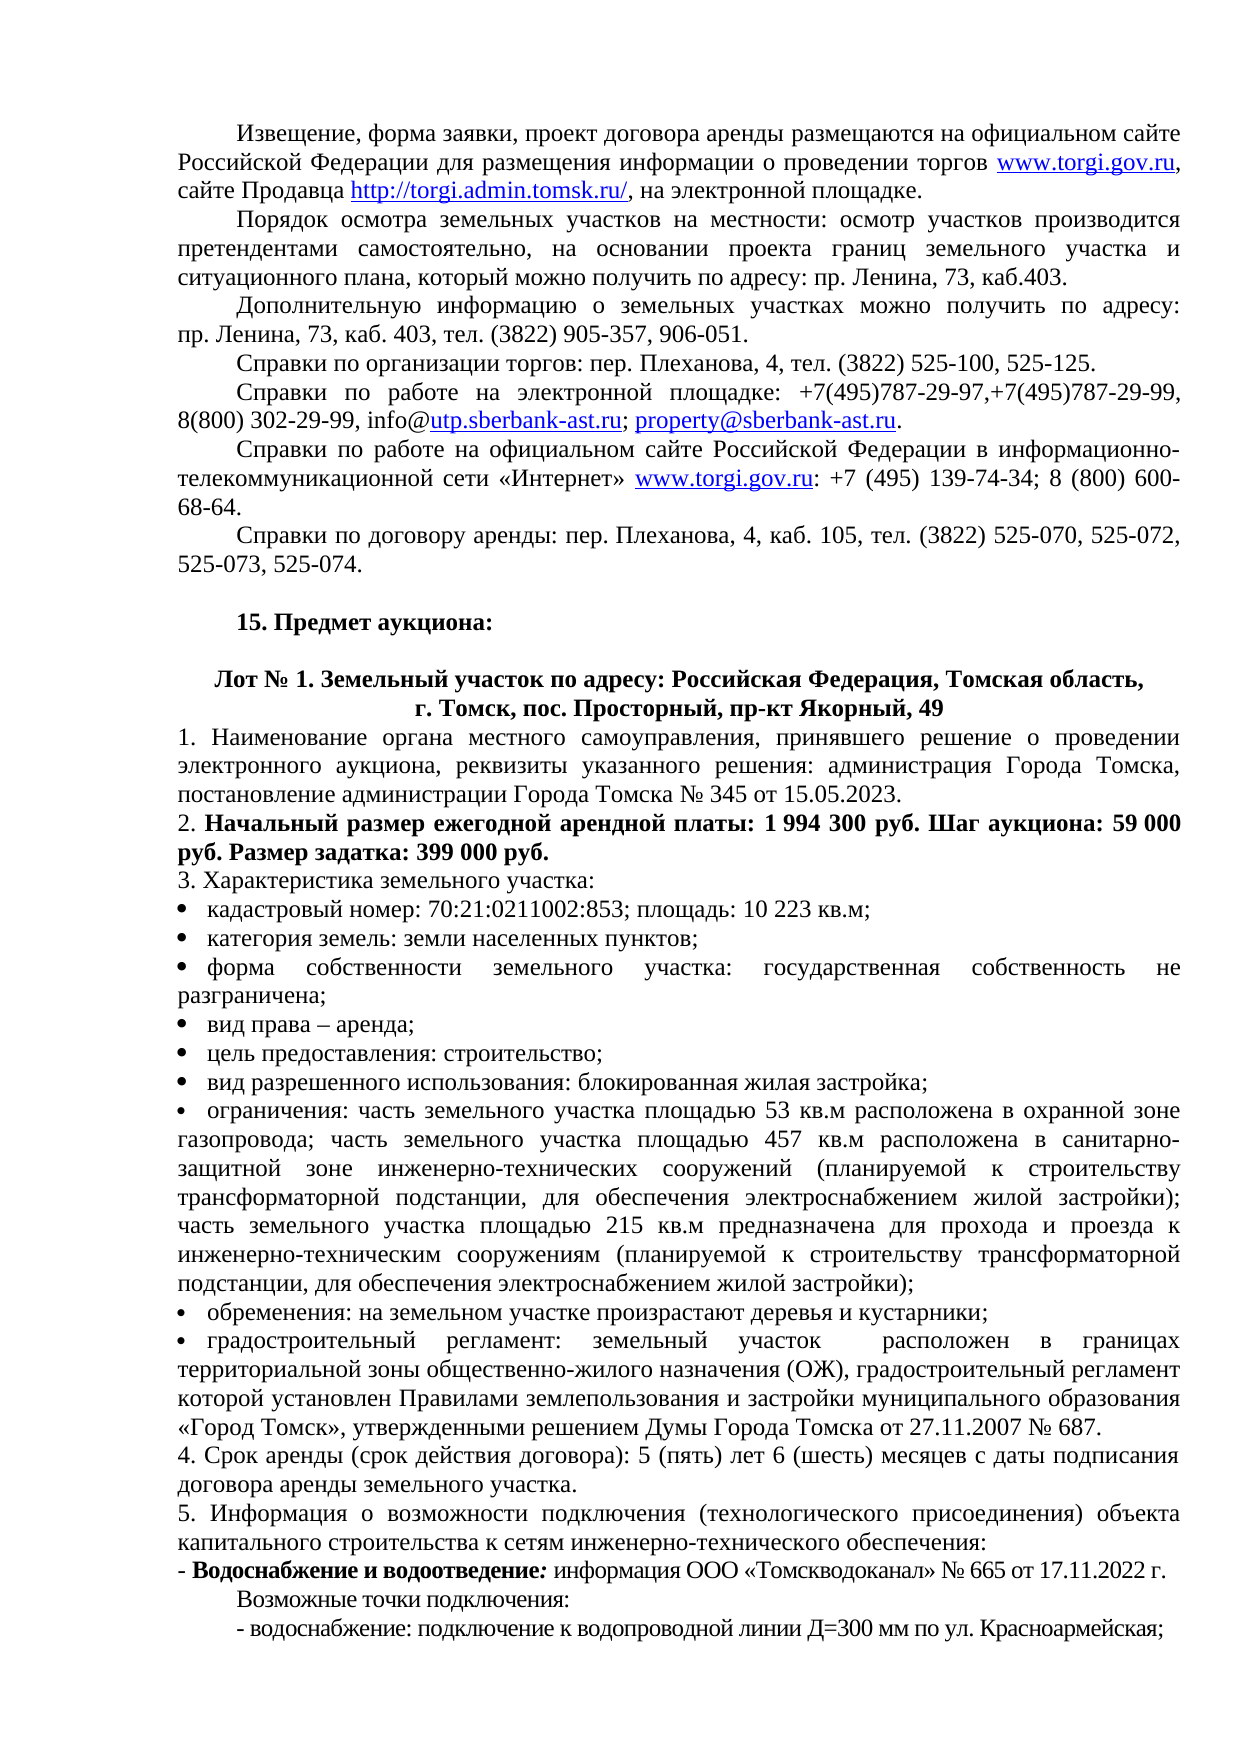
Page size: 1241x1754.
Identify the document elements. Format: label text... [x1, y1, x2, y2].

text 4. Срок аренды (срок действия договора): 5 (пять) лет 6 (шесть) месяцев с даты подписания договора аренды земельного участка. [177, 1441, 1181, 1498]
text 15. Предмет аукциона: [177, 607, 1181, 636]
text Извещение, форма заявки, проект договора аренды размещаются на официальном сайте Российской Федерации для размещения информации о проведении торгов www.torgi.gov.ru, сайте Продавца http://torgi.admin.tomsk.ru/, на электронной площадке. [177, 118, 1181, 204]
text - Водоснабжение и водоотведение: информация ООО «Томскводоканал» № 665 от 17.11.2022 г. [177, 1556, 1181, 1584]
text Справки по работе на официальном сайте Российской Федерации в информационно-телекоммуникационной сети «Интернет» www.torgi.gov.ru: +7 (495) 139-74-34; 8 (800) 600-68-64. [177, 434, 1181, 521]
list градостроительный регламент: земельный участок расположен в границах территориальной зоны общественно-жилого назначения (ОЖ), градостроительный регламент которой установлен Правилами землепользования и застройки муниципального образования «Город Томск», утвержденными решением Думы Города Томска от 27.11.2007 № 687. [177, 1326, 1181, 1441]
list вид разрешенного использования: блокированная жилая застройка; [177, 1067, 1181, 1096]
text 1. Наименование органа местного самоуправления, принявшего решение о проведении электронного аукциона, реквизиты указанного решения: администрация Города Томска, постановление администрации Города Томска № 345 от 15.05.2023. [177, 722, 1181, 808]
text Справки по организации торгов: пер. Плеханова, 4, тел. (3822) 525-100, 525-125. [177, 348, 1181, 377]
text Справки по договору аренды: пер. Плеханова, 4, каб. 105, тел. (3822) 525-070, 525-072, 525-073, 525-074. [177, 521, 1181, 578]
text 2. Начальный размер ежегодной арендной платы: 1 994 300 руб. Шаг аукциона: 59 000 руб. Размер задатка: 399 000 руб. [177, 808, 1181, 866]
text Лот № 1. Земельный участок по адресу: Российская Федерация, Томская область, г. Томск, пос. Просторный, пр-кт Якорный, 49 [177, 664, 1181, 722]
text Возможные точки подключения: [177, 1584, 1181, 1613]
text Порядок осмотра земельных участков на местности: осмотр участков производится претендентами самостоятельно, на основании проекта границ земельного участка и ситуационного плана, который можно получить по адресу: пр. Ленина, 73, каб.403. [177, 204, 1181, 291]
list цель предоставления: строительство; [177, 1038, 1181, 1067]
list кадастровый номер: 70:21:0211002:853; площадь: 10 223 кв.м; [177, 894, 1181, 923]
list вид права – аренда; [177, 1009, 1181, 1038]
text - водоснабжение: подключение к водопроводной линии Д=300 мм по ул. Красноармейская; [177, 1613, 1181, 1642]
text Справки по работе на электронной площадке: +7(495)787-29-97,+7(495)787-29-99, 8(800) 302-29-99, info@utp.sberbank-ast.ru; property@sberbank-ast.ru. [177, 377, 1181, 434]
text 5. Информация о возможности подключения (технологического присоединения) объекта капитального строительства к сетям инженерно-технического обеспечения: [177, 1498, 1181, 1556]
text 3. Характеристика земельного участка: [177, 866, 1181, 894]
list ограничения: часть земельного участка площадью 53 кв.м расположена в охранной зоне газопровода; часть земельного участка площадью 457 кв.м расположена в санитарно-защитной зоне инженерно-технических сооружений (планируемой к строительству трансформаторной подстанции, для обеспечения электроснабжением жилой застройки); часть земельного участка площадью 215 кв.м предназначена для прохода и проезда к инженерно-техническим сооружениям (планируемой к строительству трансформаторной подстанции, для обеспечения электроснабжением жилой застройки); [177, 1096, 1181, 1297]
list обременения: на земельном участке произрастают деревья и кустарники; [177, 1297, 1181, 1326]
list категория земель: земли населенных пунктов; [177, 923, 1181, 952]
list форма собственности земельного участка: государственная собственность не разграничена; [177, 952, 1181, 1009]
text Дополнительную информацию о земельных участках можно получить по адресу: пр. Ленина, 73, каб. 403, тел. (3822) 905-357, 906-051. [177, 291, 1181, 348]
